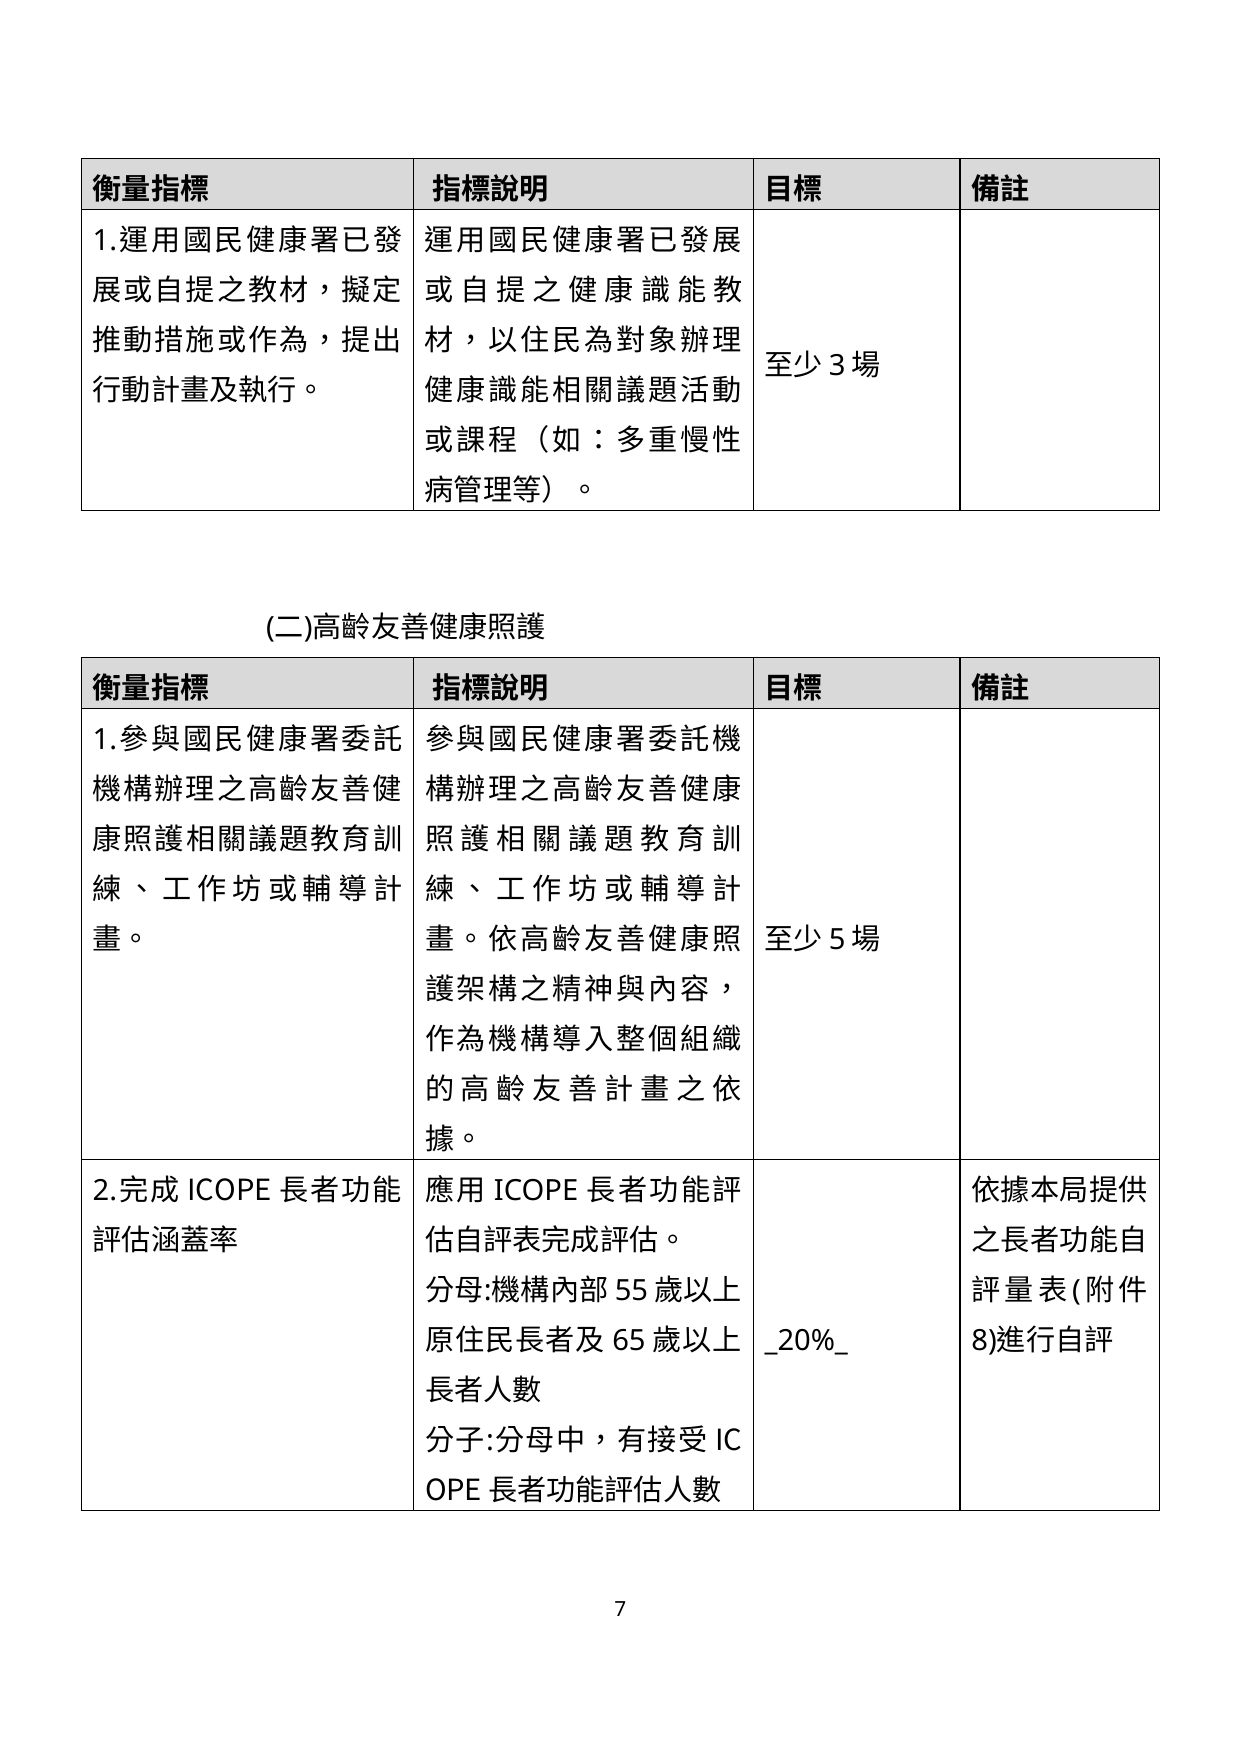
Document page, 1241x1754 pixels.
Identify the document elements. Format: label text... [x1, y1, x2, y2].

table_header 衡量指標 [82, 159, 413, 209]
table_header 目標 [754, 658, 959, 708]
table_header 指標說明 [414, 658, 753, 708]
table_cell 運用國民健康署已發展或自提之健康識能教材，以住民為對象辦理健康識能相關議題活動或課程（如：多重慢性病管理等）。 [414, 210, 753, 510]
table_cell 2.完成ICOPE長者功能評估涵蓋率 [82, 1160, 413, 1510]
text (二)高齡友善健康照護 [148, 603, 1092, 646]
table_cell 應用ICOPE長者功能評估自評表完成評估。 分母:機構內部55歲以上原住民長者及65歲以上長者人數 分子:分母中，有接受ICOPE長者功能評估人數 [414, 1160, 753, 1510]
table_header 目標 [754, 159, 959, 209]
table_header 指標說明 [414, 159, 753, 209]
table_cell 依據本局提供之長者功能自評量表(附件8)進行自評 [961, 1160, 1159, 1510]
table_cell [961, 709, 1159, 1159]
table_header 備註 [961, 159, 1159, 209]
table_header 衡量指標 [82, 658, 413, 708]
table_cell 1.參與國民健康署委託機構辦理之高齡友善健康照護相關議題教育訓練、工作坊或輔導計畫。 [82, 709, 413, 1159]
table_cell [961, 210, 1159, 510]
table_header 備註 [961, 658, 1159, 708]
table_cell 至少3場 [754, 210, 959, 510]
table_cell 1.運用國民健康署已發展或自提之教材，擬定推動措施或作為，提出行動計畫及執行。 [82, 210, 413, 510]
table_cell 至少5場 [754, 709, 959, 1159]
table_cell _20%_ [754, 1160, 959, 1510]
table_cell 參與國民健康署委託機構辦理之高齡友善健康照護相關議題教育訓練、工作坊或輔導計畫。依高齡友善健康照護架構之精神與內容，作為機構導入整個組織的高齡友善計畫之依據。 [414, 709, 753, 1159]
